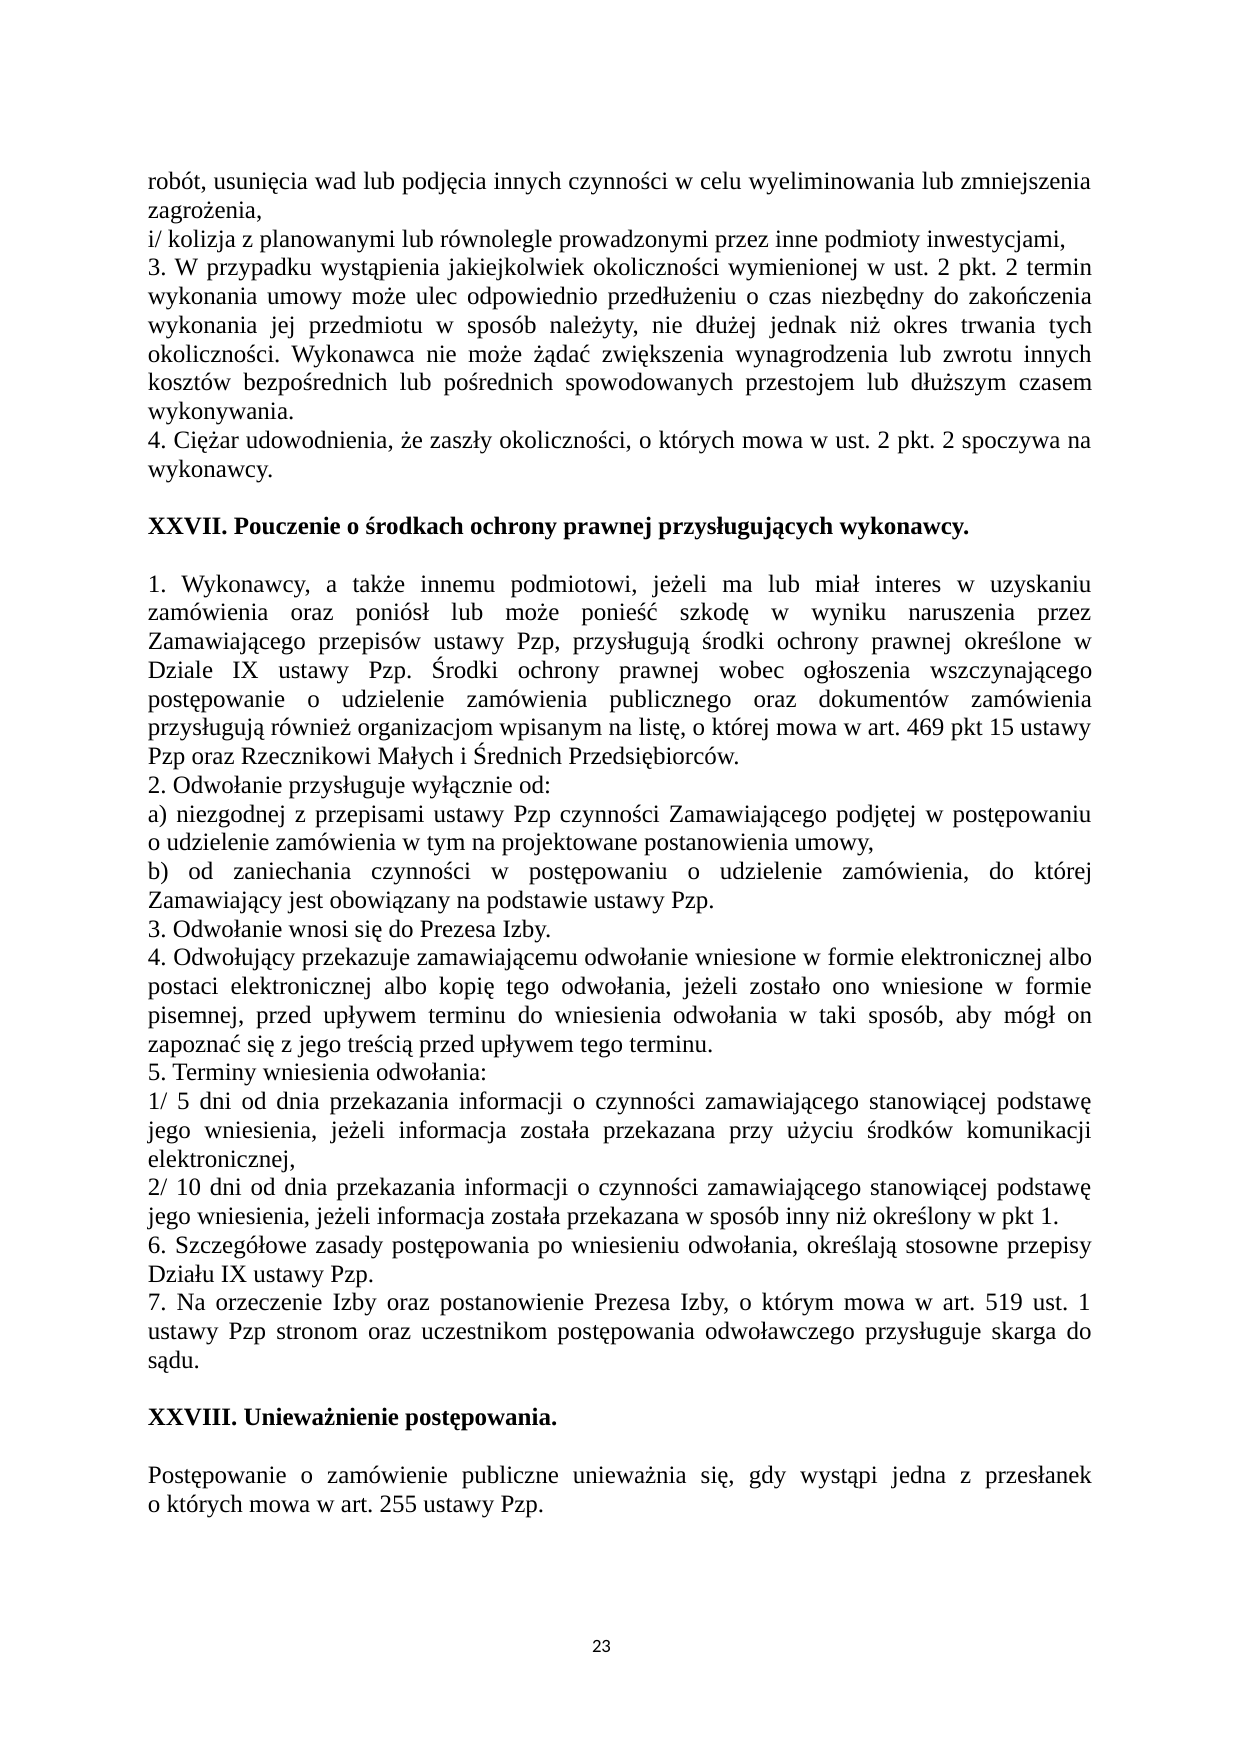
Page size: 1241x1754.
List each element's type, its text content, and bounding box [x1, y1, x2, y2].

text 1/ 5 dni od dnia przekazania informacji o czynności zamawiającego stanowiącej podstawę jego wniesienia, jeżeli informacja została przekazana przy użyciu środków komunikacji elektronicznej, [148, 1086, 1093, 1172]
text 2. Odwołanie przysługuje wyłącznie od: [148, 770, 1093, 799]
text 4. Odwołujący przekazuje zamawiającemu odwołanie wniesione w formie elektronicznej albo postaci elektronicznej albo kopię tego odwołania, jeżeli zostało ono wniesione w formie pisemnej, przed upływem terminu do wniesienia odwołania w taki sposób, aby mógł on zapoznać się z jego treścią przed upływem tego terminu. [148, 942, 1093, 1057]
text a) niezgodnej z przepisami ustawy Pzp czynności Zamawiającego podjętej w postępowaniu o udzielenie zamówienia w tym na projektowane postanowienia umowy, [148, 799, 1093, 856]
text XXVIII. Unieważnienie postępowania. [148, 1402, 1093, 1431]
text 7. Na orzeczenie Izby oraz postanowienie Prezesa Izby, o którym mowa w art. 519 ust. 1 ustawy Pzp stronom oraz uczestnikom postępowania odwoławczego przysługuje skarga do sądu. [148, 1287, 1093, 1374]
text 3. W przypadku wystąpienia jakiejkolwiek okoliczności wymienionej w ust. 2 pkt. 2 termin wykonania umowy może ulec odpowiednio przedłużeniu o czas niezbędny do zakończenia wykonania jej przedmiotu w sposób należyty, nie dłużej jednak niż okres trwania tych okoliczności. Wykonawca nie może żądać zwiększenia wynagrodzenia lub zwrotu innych kosztów bezpośrednich lub pośrednich spowodowanych przestojem lub dłuższym czasem wykonywania. [148, 252, 1093, 425]
text Postępowanie o zamówienie publiczne unieważnia się, gdy wystąpi jedna z przesłanek o których mowa w art. 255 ustawy Pzp. [148, 1460, 1093, 1517]
text i/ kolizja z planowanymi lub równolegle prowadzonymi przez inne podmioty inwestycjami, [148, 224, 1093, 252]
text 3. Odwołanie wnosi się do Prezesa Izby. [148, 914, 1093, 942]
text 6. Szczegółowe zasady postępowania po wniesieniu odwołania, określają stosowne przepisy Działu IX ustawy Pzp. [148, 1230, 1093, 1287]
text b) od zaniechania czynności w postępowaniu o udzielenie zamówienia, do której Zamawiający jest obowiązany na podstawie ustawy Pzp. [148, 856, 1093, 914]
text XXVII. Pouczenie o środkach ochrony prawnej przysługujących wykonawcy. [148, 511, 1093, 540]
text 4. Ciężar udowodnienia, że zaszły okoliczności, o których mowa w ust. 2 pkt. 2 spoczywa na wykonawcy. [148, 425, 1093, 482]
text robót, usunięcia wad lub podjęcia innych czynności w celu wyeliminowania lub zmniejszenia zagrożenia, [148, 166, 1093, 224]
text 5. Terminy wniesienia odwołania: [148, 1057, 1093, 1086]
text 2/ 10 dni od dnia przekazania informacji o czynności zamawiającego stanowiącej podstawę jego wniesienia, jeżeli informacja została przekazana w sposób inny niż określony w pkt 1. [148, 1172, 1093, 1230]
text 1. Wykonawcy, a także innemu podmiotowi, jeżeli ma lub miał interes w uzyskaniu zamówienia oraz poniósł lub może ponieść szkodę w wyniku naruszenia przez Zamawiającego przepisów ustawy Pzp, przysługują środki ochrony prawnej określone w Dziale IX ustawy Pzp. Środki ochrony prawnej wobec ogłoszenia wszczynającego postępowanie o udzielenie zamówienia publicznego oraz dokumentów zamówienia przysługują również organizacjom wpisanym na listę, o której mowa w art. 469 pkt 15 ustawy Pzp oraz Rzecznikowi Małych i Średnich Przedsiębiorców. [148, 569, 1093, 770]
